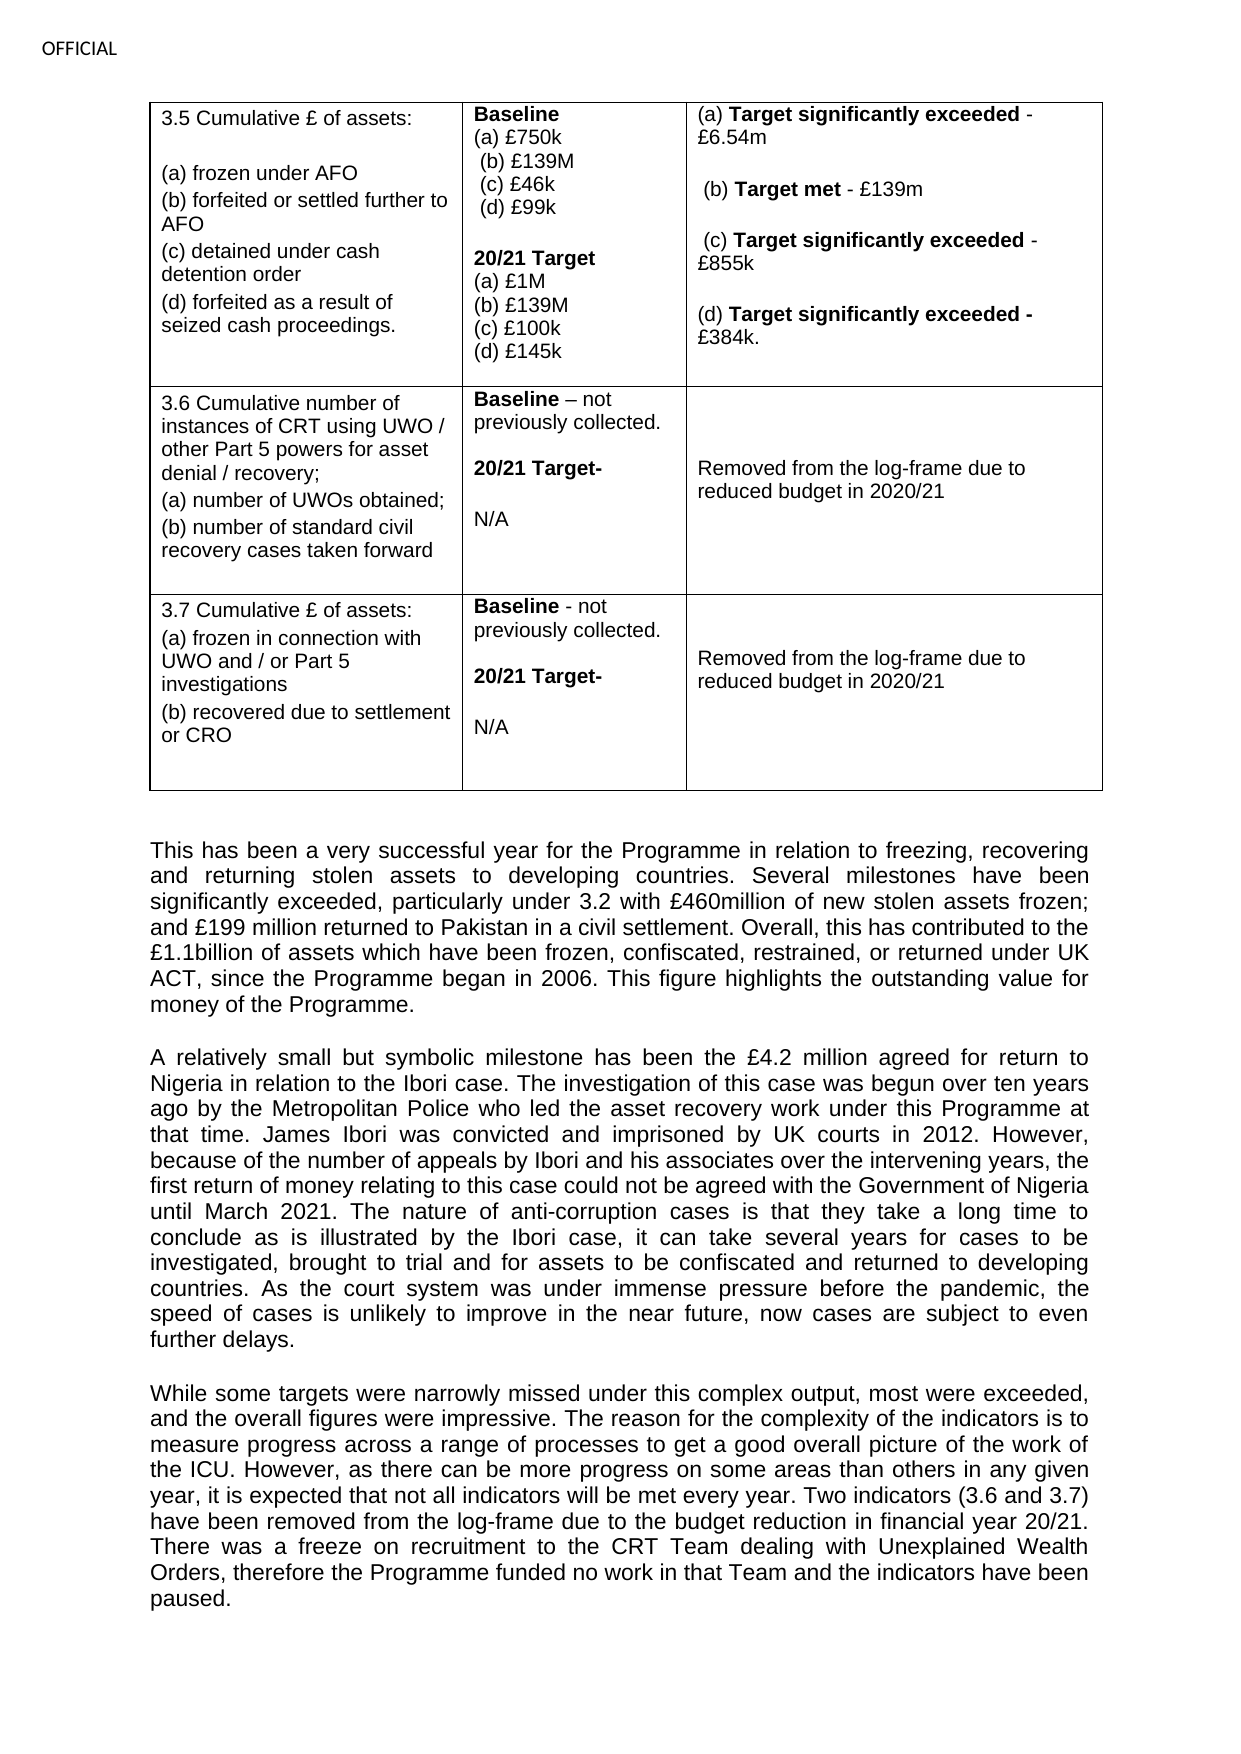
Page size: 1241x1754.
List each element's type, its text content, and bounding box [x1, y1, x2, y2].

table_cell (a) Target significantly exceeded - £6.54m (b) Target met - £139m (c) Target significantly exceeded -£855k (d) Target significantly exceeded - £384k. [687, 103, 1102, 386]
text This has been a very successful year for the Programme in relation to freezing, recovering and returning stolen assets to developing countries. Several milestones have been significantly exceeded, particularly under 3.2 with £460million of new stolen assets frozen; and £199 million returned to Pakistan in a civil settlement. Overall, this has contributed to the £1.1billion of assets which have been frozen, confiscated, restrained, or returned under UK ACT, since the Programme began in 2006. This figure highlights the outstanding value for money of the Programme. [150, 838, 1090, 1017]
table_cell 3.5 Cumulative £ of assets: (a) frozen under AFO (b) forfeited or settled further to AFO (c) detained under cash detention order (d) forfeited as a result of seized cash proceedings. [151, 103, 462, 386]
table_cell Removed from the log-frame due to reduced budget in 2020/21 [687, 387, 1102, 594]
table_cell Removed from the log-frame due to reduced budget in 2020/21 [687, 595, 1102, 790]
table_cell Baseline (a) £750k (b) £139M (c) £46k (d) £99k 20/21 Target (a) £1M (b) £139M (c) £100k (d) £145k [463, 103, 686, 386]
text A relatively small but symbolic milestone has been the £4.2 million agreed for return to Nigeria in relation to the Ibori case. The investigation of this case was begun over ten years ago by the Metropolitan Police who led the asset recovery work under this Programme at that time. James Ibori was convicted and imprisoned by UK courts in 2012. However, because of the number of appeals by Ibori and his associates over the intervening years, the first return of money relating to this case could not be agreed with the Government of Nigeria until March 2021. The nature of anti-corruption cases is that they take a long time to conclude as is illustrated by the Ibori case, it can take several years for cases to be investigated, brought to trial and for assets to be confiscated and returned to developing countries. As the court system was under immense pressure before the pandemic, the speed of cases is unlikely to improve in the near future, now cases are subject to even further delays. [150, 1045, 1090, 1352]
table_cell Baseline - not previously collected. 20/21 Target- N/A [463, 595, 686, 790]
table_cell 3.7 Cumulative £ of assets: (a) frozen in connection with UWO and / or Part 5 investigations (b) recovered due to settlement or CRO [151, 595, 462, 790]
table_cell 3.6 Cumulative number of instances of CRT using UWO / other Part 5 powers for asset denial / recovery; (a) number of UWOs obtained; (b) number of standard civil recovery cases taken forward [151, 387, 462, 594]
table_cell Baseline – not previously collected. 20/21 Target- N/A [463, 387, 686, 594]
text While some targets were narrowly missed under this complex output, most were exceeded, and the overall figures were impressive. The reason for the complexity of the indicators is to measure progress across a range of processes to get a good overall picture of the work of the ICU. However, as there can be more progress on some areas than others in any given year, it is expected that not all indicators will be met every year. Two indicators (3.6 and 3.7) have been removed from the log-frame due to the budget reduction in financial year 20/21. There was a freeze on recruitment to the CRT Team dealing with Unexplained Wealth Orders, therefore the Programme funded no work in that Team and the indicators have been paused. [150, 1380, 1090, 1611]
